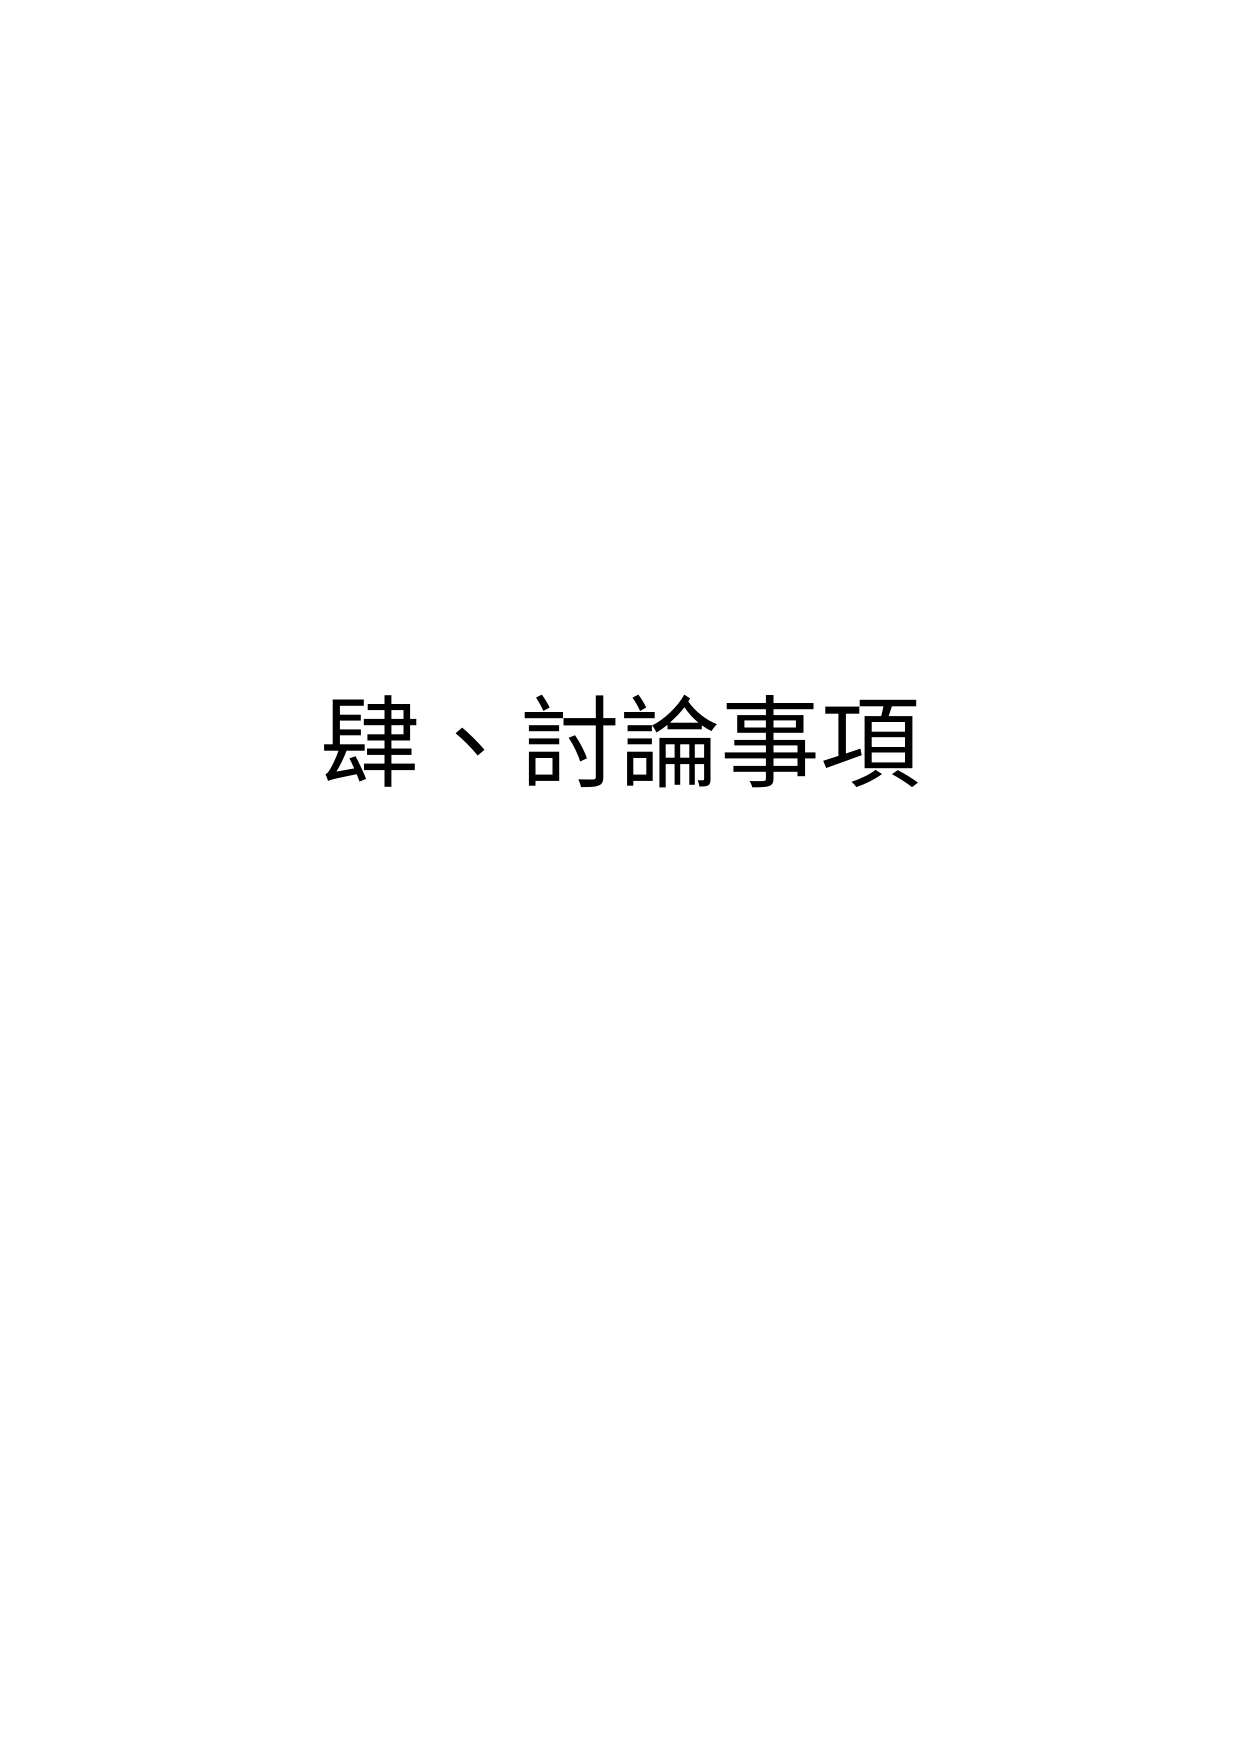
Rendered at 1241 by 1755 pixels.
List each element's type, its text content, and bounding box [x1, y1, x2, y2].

text 肆、討論事項 [118, 664, 1122, 808]
